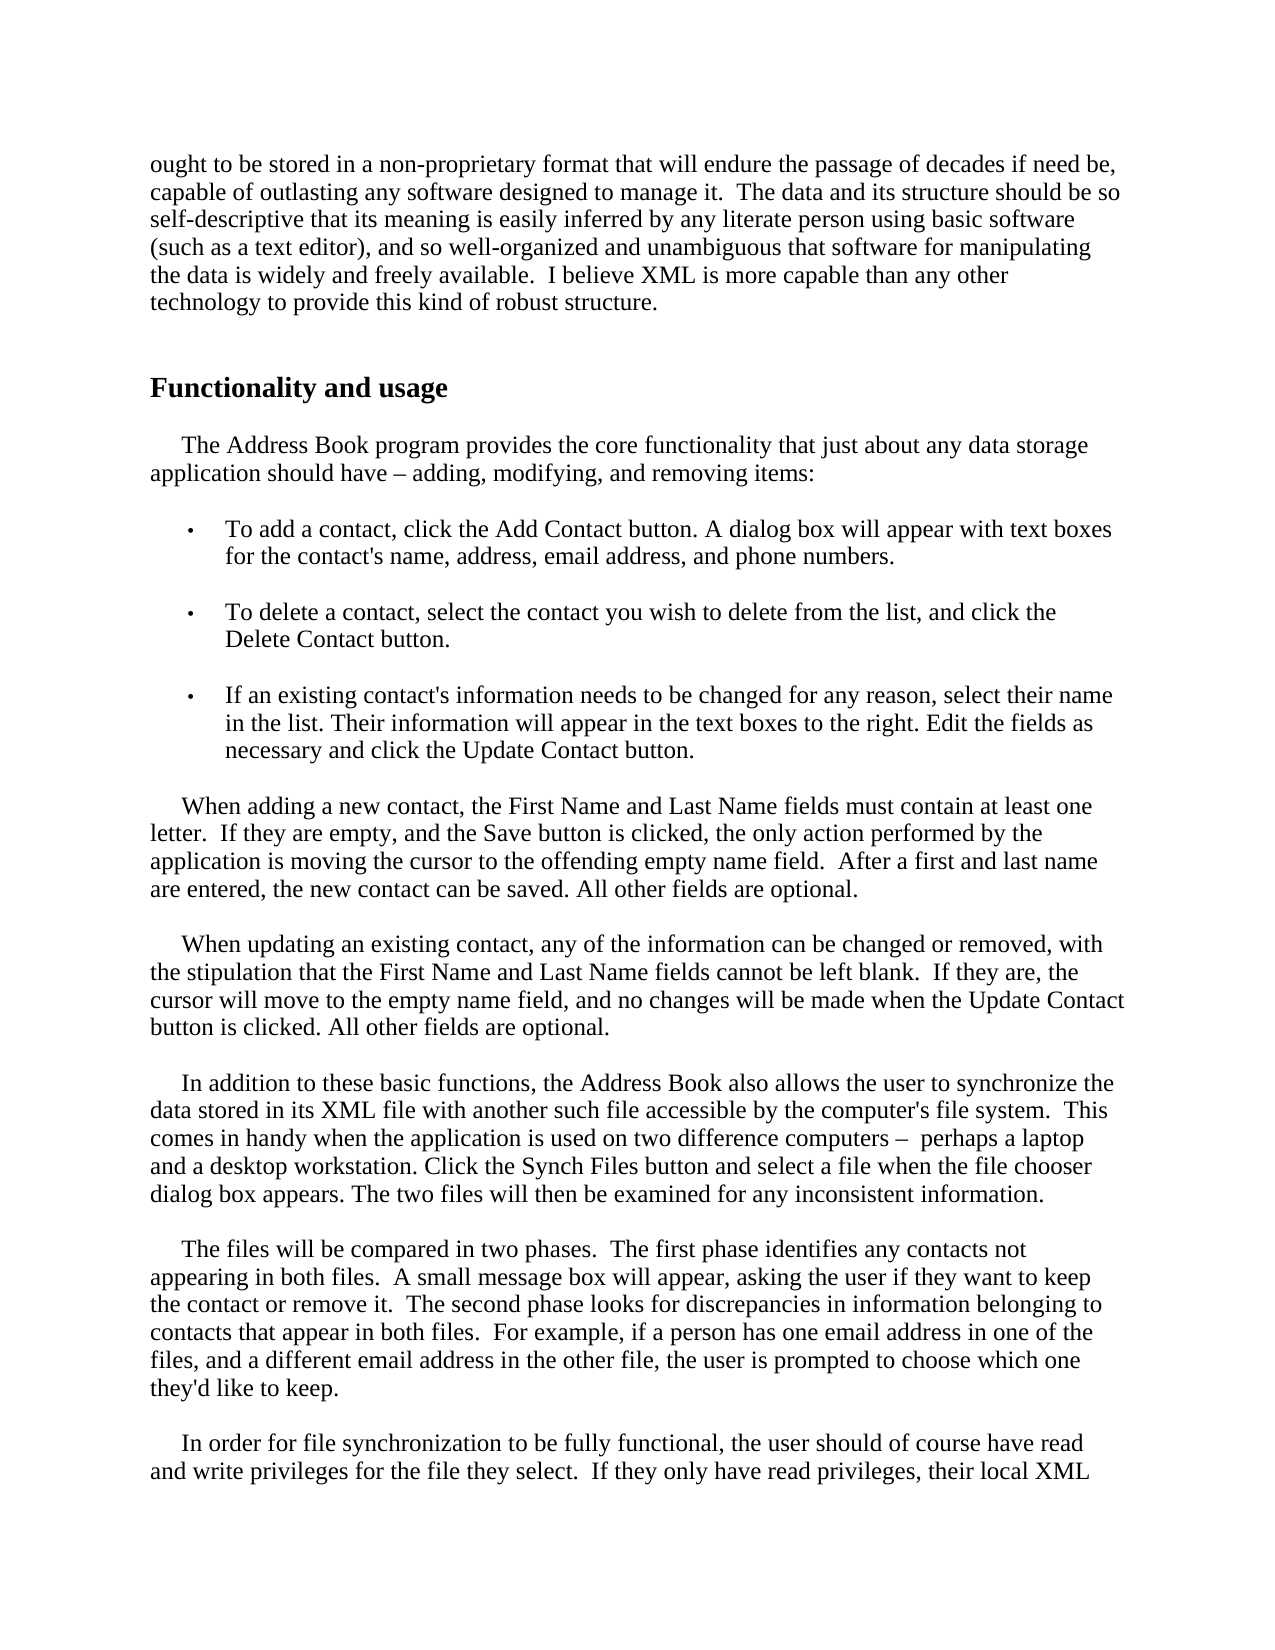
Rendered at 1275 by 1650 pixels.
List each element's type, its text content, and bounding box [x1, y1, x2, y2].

list If an existing contact's information needs to be changed for any reason, select their name in the list. Their information will appear in the text boxes to the right. Edit the fields as necessary and click the Update Contact button. [187, 681, 1125, 764]
text When adding a new contact, the First Name and Last Name fields must contain at least one letter. If they are empty, and the Save button is clicked, the only action performed by the application is moving the cursor to the offending empty name field. After a first and last name are entered, the new contact can be saved. All other fields are optional. [150, 792, 1125, 903]
text The files will be compared in two phases. The first phase identifies any contacts not appearing in both files. A small message box will appear, asking the user if they want to keep the contact or remove it. The second phase looks for discrepancies in information belonging to contacts that appear in both files. For example, if a person has one email address in one of the files, and a different email address in the other file, the user is prompted to choose which one they'd like to keep. [150, 1235, 1125, 1401]
text When updating an existing contact, any of the information can be changed or removed, with the stipulation that the First Name and Last Name fields cannot be left blank. If they are, the cursor will move to the empty name field, and no changes will be made when the Update Contact button is clicked. All other fields are optional. [150, 930, 1125, 1041]
text The Address Book program provides the core functionality that just about any data storage application should have – adding, modifying, and removing items: [150, 432, 1125, 487]
text In addition to these basic functions, the Address Book also allows the user to synchronize the data stored in its XML file with another such file accessible by the computer's file system. This comes in handy when the application is used on two difference computers – perhaps a laptop and a desktop workstation. Click the Synch Files button and select a file when the file chooser dialog box appears. The two files will then be examined for any inconsistent information. [150, 1069, 1125, 1207]
list To add a contact, click the Add Contact button. A dialog box will appear with text boxes for the contact's name, address, email address, and phone numbers. [187, 515, 1125, 570]
text Functionality and usage [150, 372, 1125, 404]
text ought to be stored in a non-proprietary format that will endure the passage of decades if need be, capable of outlasting any software designed to manage it. The data and its structure should be so self-descriptive that its meaning is easily inferred by any literate person using basic software (such as a text editor), and so well-organized and unambiguous that software for manipulating the data is widely and freely available. I believe XML is more capable than any other technology to provide this kind of robust structure. [150, 150, 1125, 316]
text In order for file synchronization to be fully functional, the user should of course have read and write privileges for the file they select. If they only have read privileges, their local XML [150, 1429, 1125, 1484]
list To delete a contact, select the contact you wish to delete from the list, and click the Delete Contact button. [187, 598, 1125, 653]
